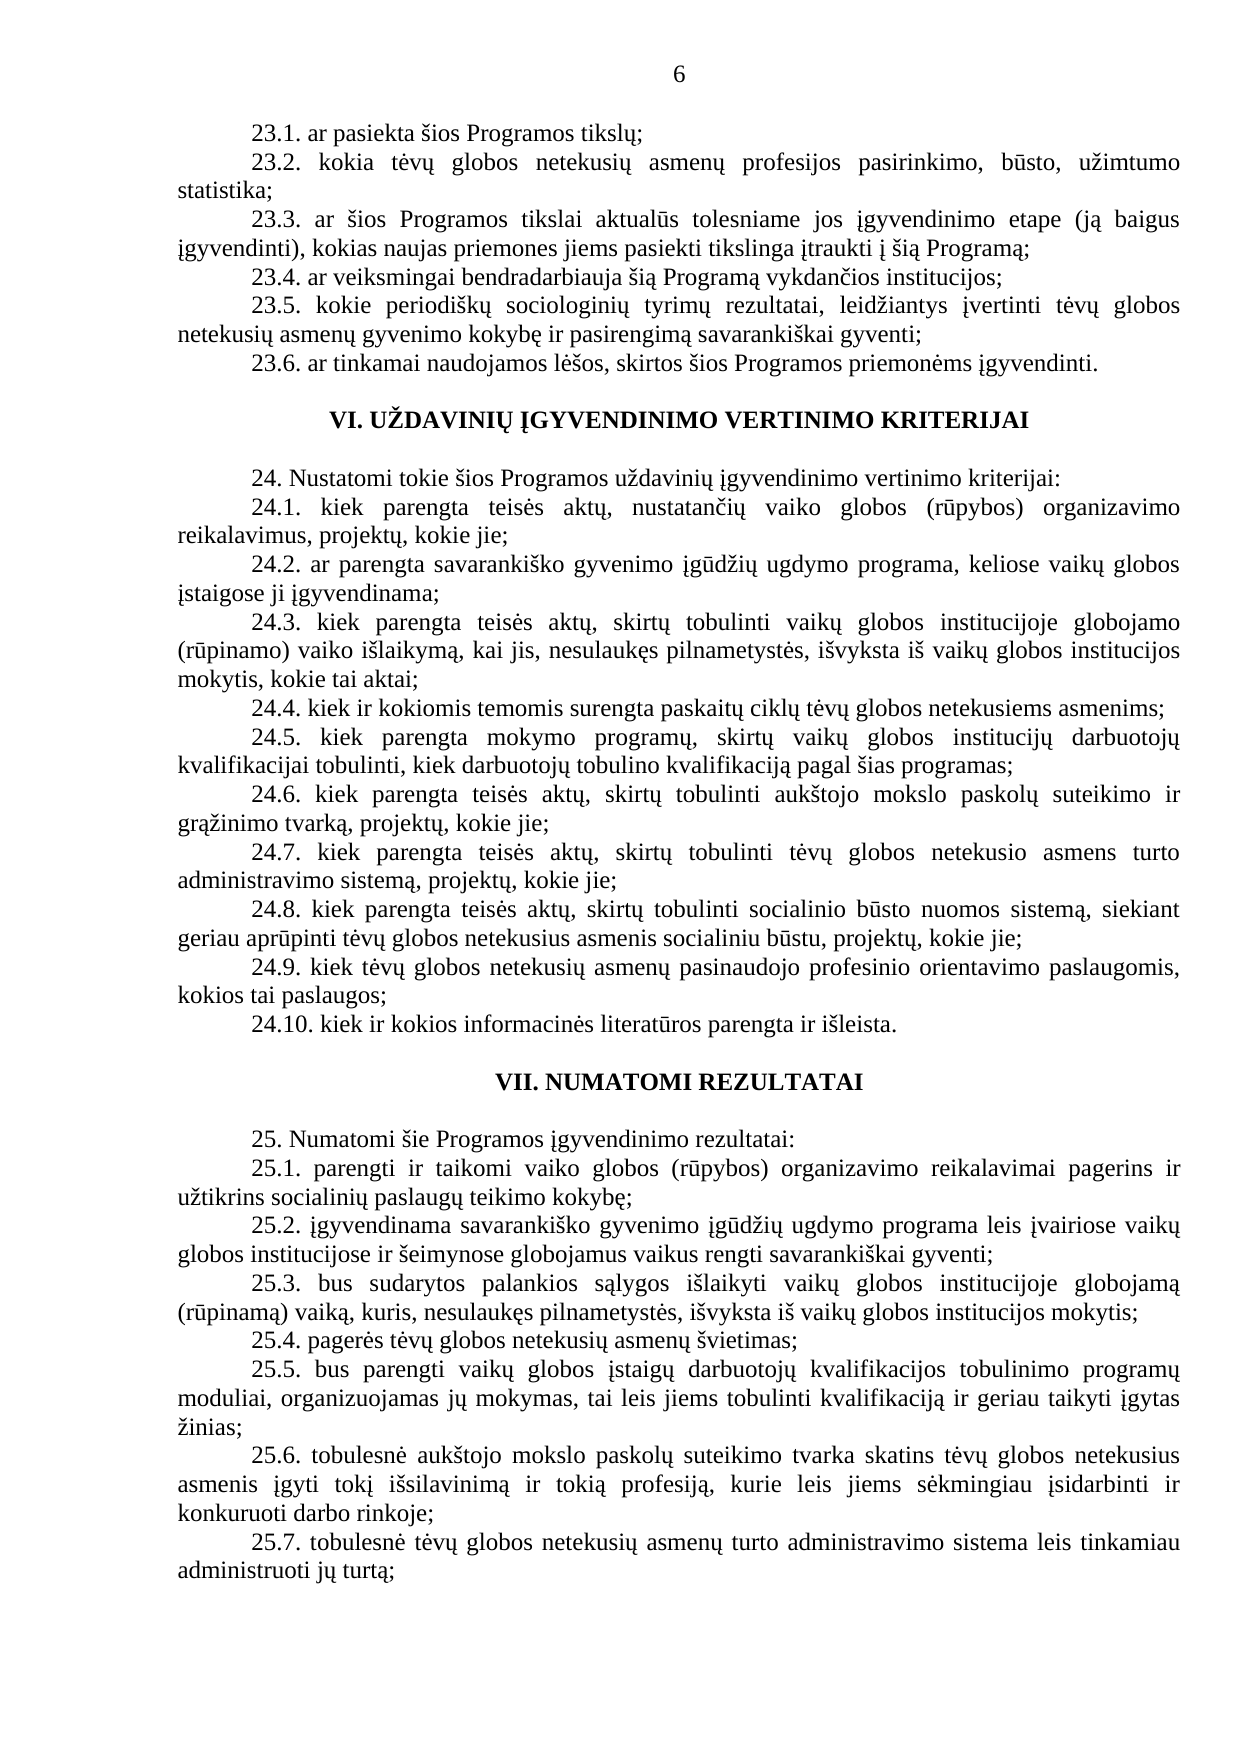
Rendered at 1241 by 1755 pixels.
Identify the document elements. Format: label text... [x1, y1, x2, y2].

text 23.2. kokia tėvų globos netekusių asmenų profesijos pasirinkimo, būsto, užimtumo statistika; [177, 147, 1181, 204]
text 24.1. kiek parengta teisės aktų, nustatančių vaiko globos (rūpybos) organizavimo reikalavimus, projektų, kokie jie; [177, 492, 1181, 549]
text 24.5. kiek parengta mokymo programų, skirtų vaikų globos institucijų darbuotojų kvalifikacijai tobulinti, kiek darbuotojų tobulino kvalifikaciją pagal šias programas; [177, 722, 1181, 779]
text 23.6. ar tinkamai naudojamos lėšos, skirtos šios Programos priemonėms įgyvendinti. [177, 348, 1181, 377]
text 25.6. tobulesnė aukštojo mokslo paskolų suteikimo tvarka skatins tėvų globos netekusius asmenis įgyti tokį išsilavinimą ir tokią profesiją, kurie leis jiems sėkmingiau įsidarbinti ir konkuruoti darbo rinkoje; [177, 1441, 1181, 1527]
text 24.10. kiek ir kokios informacinės literatūros parengta ir išleista. [177, 1009, 1181, 1038]
text 24.8. kiek parengta teisės aktų, skirtų tobulinti socialinio būsto nuomos sistemą, siekiant geriau aprūpinti tėvų globos netekusius asmenis socialiniu būstu, projektų, kokie jie; [177, 894, 1181, 952]
text 24.4. kiek ir kokiomis temomis surengta paskaitų ciklų tėvų globos netekusiems asmenims; [177, 693, 1181, 722]
text 23.1. ar pasiekta šios Programos tikslų; [177, 118, 1181, 147]
text 24. Nustatomi tokie šios Programos uždavinių įgyvendinimo vertinimo kriterijai: [177, 463, 1181, 492]
text 25.1. parengti ir taikomi vaiko globos (rūpybos) organizavimo reikalavimai pagerins ir užtikrins socialinių paslaugų teikimo kokybę; [177, 1153, 1181, 1211]
text 24.2. ar parengta savarankiško gyvenimo įgūdžių ugdymo programa, keliose vaikų globos įstaigose ji įgyvendinama; [177, 549, 1181, 607]
text 25.4. pagerės tėvų globos netekusių asmenų švietimas; [177, 1326, 1181, 1354]
text 23.5. kokie periodiškų sociologinių tyrimų rezultatai, leidžiantys įvertinti tėvų globos netekusių asmenų gyvenimo kokybę ir pasirengimą savarankiškai gyventi; [177, 291, 1181, 348]
text 24.6. kiek parengta teisės aktų, skirtų tobulinti aukštojo mokslo paskolų suteikimo ir grąžinimo tvarką, projektų, kokie jie; [177, 779, 1181, 837]
text 25.3. bus sudarytos palankios sąlygos išlaikyti vaikų globos institucijoje globojamą (rūpinamą) vaiką, kuris, nesulaukęs pilnametystės, išvyksta iš vaikų globos institucijos mokytis; [177, 1268, 1181, 1326]
text 24.7. kiek parengta teisės aktų, skirtų tobulinti tėvų globos netekusio asmens turto administravimo sistemą, projektų, kokie jie; [177, 837, 1181, 894]
text 24.9. kiek tėvų globos netekusių asmenų pasinaudojo profesinio orientavimo paslaugomis, kokios tai paslaugos; [177, 952, 1181, 1009]
text 24.3. kiek parengta teisės aktų, skirtų tobulinti vaikų globos institucijoje globojamo (rūpinamo) vaiko išlaikymą, kai jis, nesulaukęs pilnametystės, išvyksta iš vaikų globos institucijos mokytis, kokie tai aktai; [177, 607, 1181, 693]
text 23.4. ar veiksmingai bendradarbiauja šią Programą vykdančios institucijos; [177, 262, 1181, 291]
text VI. UŽDAVINIŲ ĮGYVENDINIMO VERTINIMO KRITERIJAI [177, 406, 1181, 434]
text 25.7. tobulesnė tėvų globos netekusių asmenų turto administravimo sistema leis tinkamiau administruoti jų turtą; [177, 1527, 1181, 1584]
text 25. Numatomi šie Programos įgyvendinimo rezultatai: [177, 1124, 1181, 1153]
text 25.2. įgyvendinama savarankiško gyvenimo įgūdžių ugdymo programa leis įvairiose vaikų globos institucijose ir šeimynose globojamus vaikus rengti savarankiškai gyventi; [177, 1211, 1181, 1268]
text 23.3. ar šios Programos tikslai aktualūs tolesniame jos įgyvendinimo etape (ją baigus įgyvendinti), kokias naujas priemones jiems pasiekti tikslinga įtraukti į šią Programą; [177, 204, 1181, 262]
text 25.5. bus parengti vaikų globos įstaigų darbuotojų kvalifikacijos tobulinimo programų moduliai, organizuojamas jų mokymas, tai leis jiems tobulinti kvalifikaciją ir geriau taikyti įgytas žinias; [177, 1354, 1181, 1441]
text VII. NUMATOMI REZULTATAI [177, 1067, 1181, 1096]
